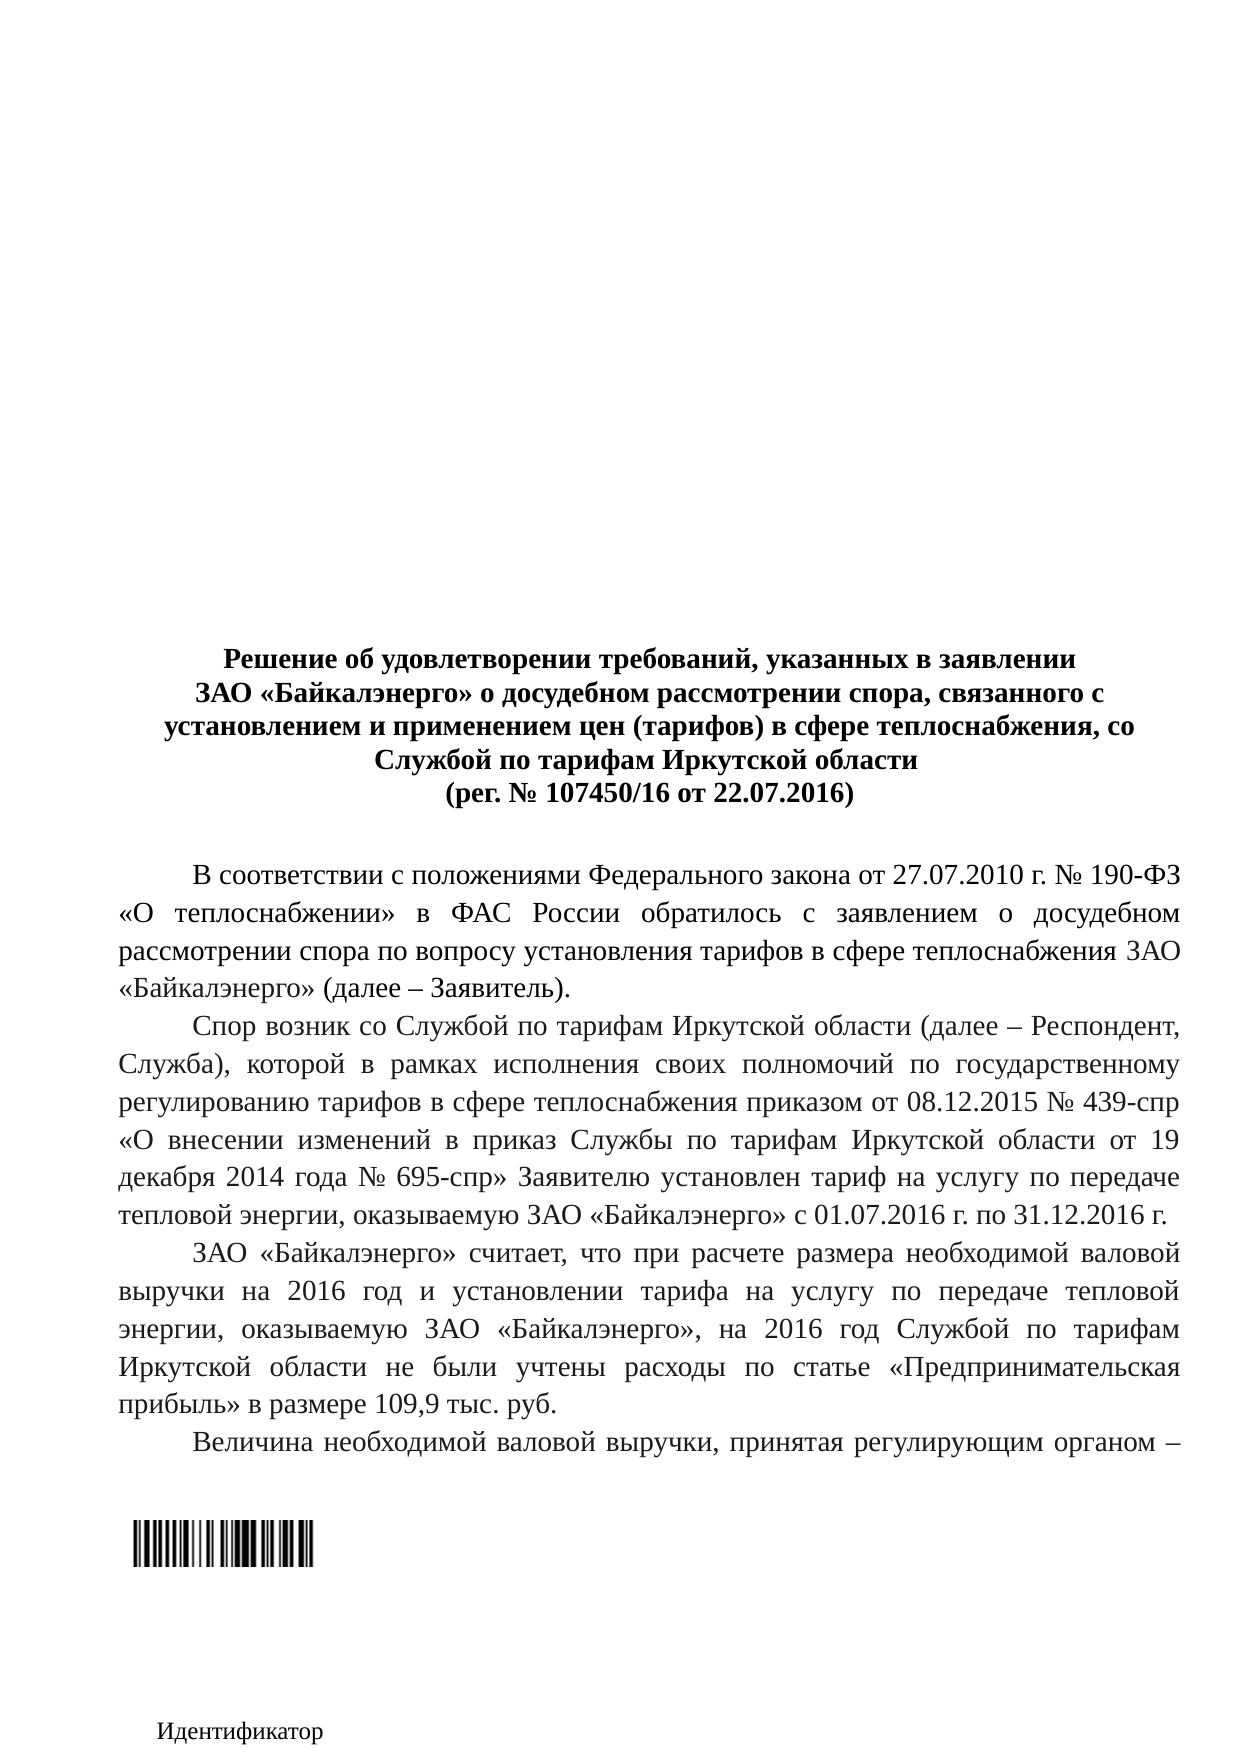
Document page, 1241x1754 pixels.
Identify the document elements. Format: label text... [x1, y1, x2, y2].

text ЗАО «Байкалэнерго» считает, что при расчете размера необходимой валовой выручки на 2016 год и установлении тарифа на услугу по передаче тепловой энергии, оказываемую ЗАО «Байкалэнерго», на 2016 год Службой по тарифам Иркутской области не были учтены расходы по статье «Предпринимательская прибыль» в размере 109,9 тыс. руб. [118, 1231, 1181, 1420]
text Решение об удовлетворении требований, указанных в заявлении ЗАО «Байкалэнерго» о досудебном рассмотрении спора, связанного с установлением и применением цен (тарифов) в сфере теплоснабжения, со Службой по тарифам Иркутской области [118, 641, 1181, 776]
text Величина необходимой валовой выручки, принятая регулирующим органом – [118, 1420, 1181, 1458]
picture [118, 1520, 331, 1567]
text (рег. № 107450/16 от 22.07.2016) [118, 776, 1181, 809]
text В соответствии с положениями Федерального закона от 27.07.2010 г. № 190-ФЗ «О теплоснабжении» в ФАС России обратилось с заявлением о досудебном рассмотрении спора по вопросу установления тарифов в сфере теплоснабжения ЗАО «Байкалэнерго» (далее – Заявитель). [118, 853, 1181, 1004]
table_header [664, 118, 1181, 555]
text Спор возник со Службой по тарифам Иркутской области (далее – Респондент, Служба), которой в рамках исполнения своих полномочий по государственному регулированию тарифов в сфере теплоснабжения приказом от 08.12.2015 № 439-спр «О внесении изменений в приказ Службы по тарифам Иркутской области от 19 декабря 2014 года № 695-спр» Заявителю установлен тариф на услугу по передаче тепловой энергии, оказываемую ЗАО «Байкалэнерго» с 01.07.2016 г. по 31.12.2016 г. [118, 1004, 1181, 1231]
